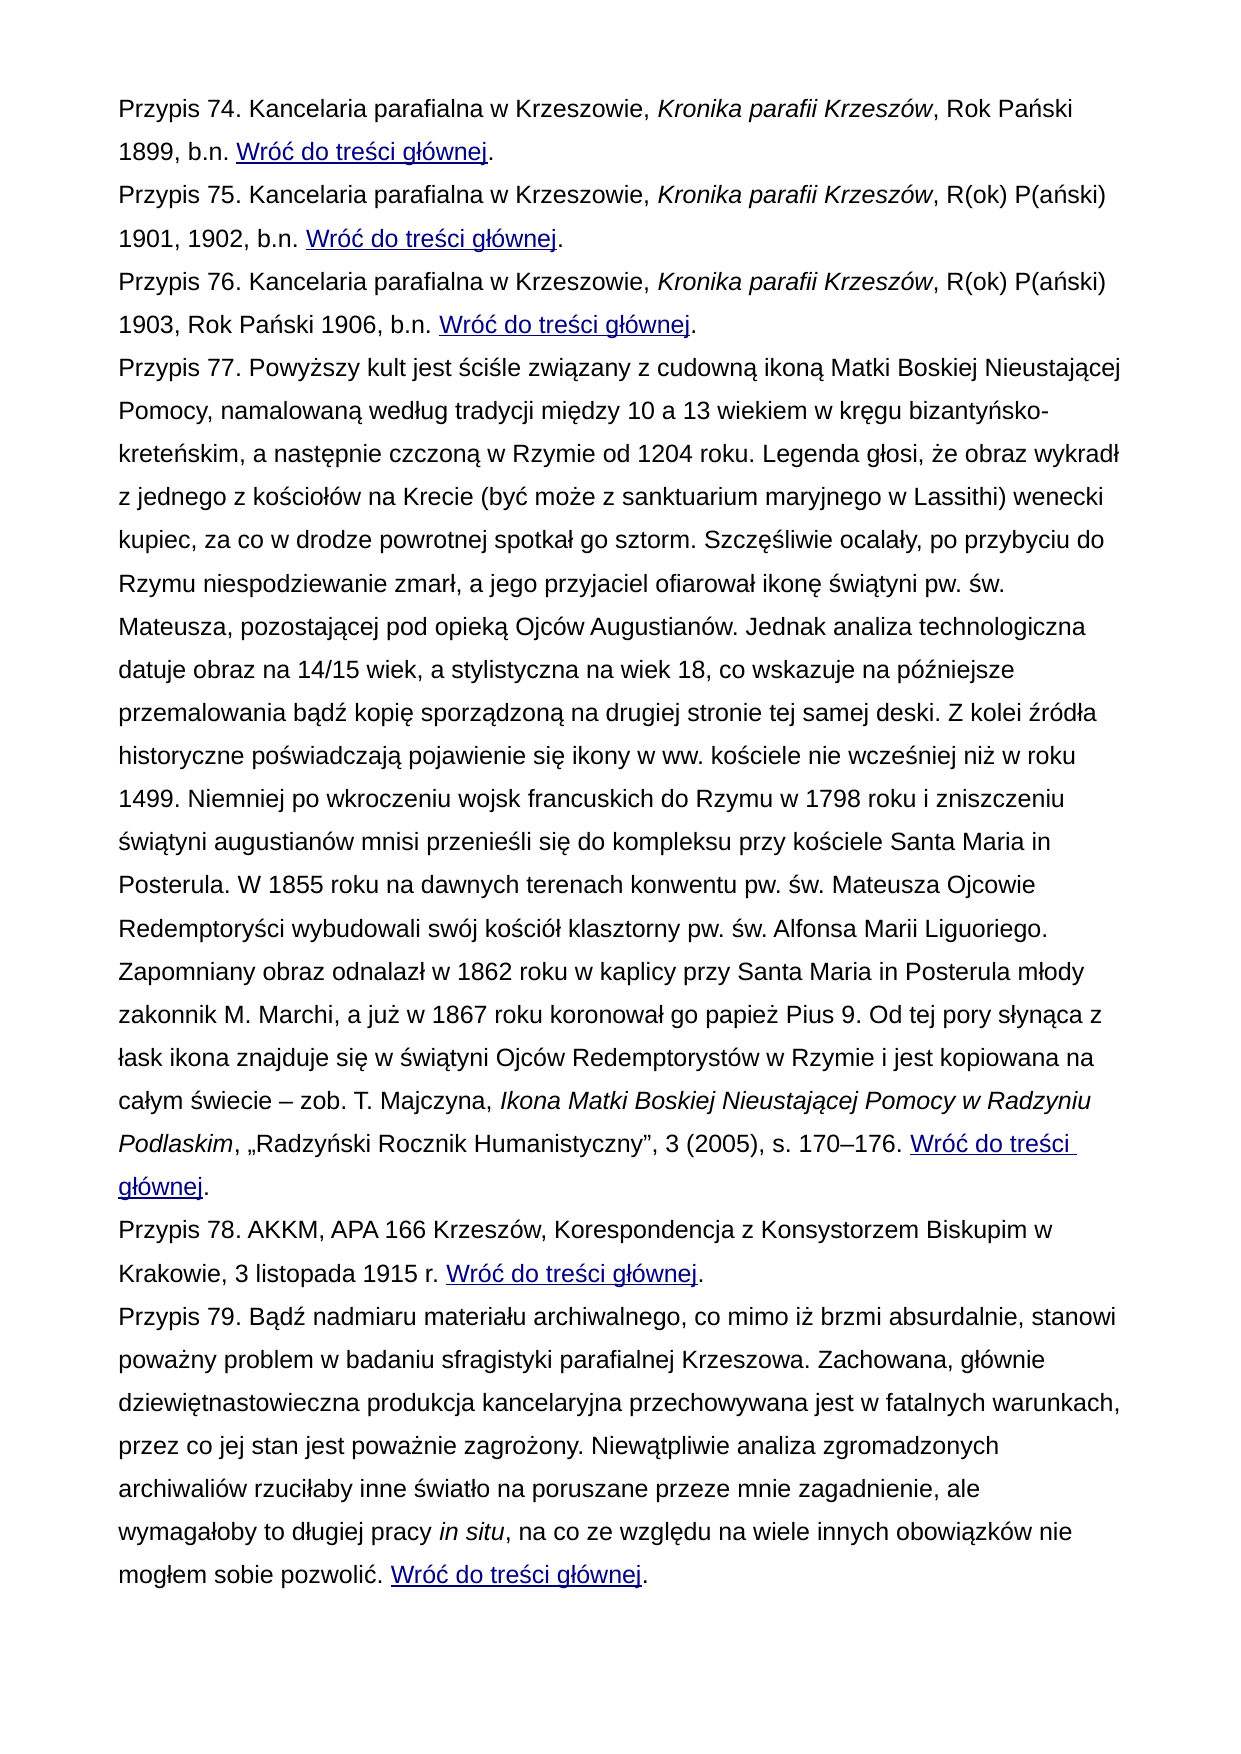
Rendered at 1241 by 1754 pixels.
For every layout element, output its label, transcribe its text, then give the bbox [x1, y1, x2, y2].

text Przypis 79. Bądź nadmiaru materiału archiwalnego, co mimo iż brzmi absurdalnie, stanowi poważny problem w badaniu sfragistyki parafialnej Krzeszowa. Zachowana, głównie dziewiętnastowieczna produkcja kancelaryjna przechowywana jest w fatalnych warunkach, przez co jej stan jest poważnie zagrożony. Niewątpliwie analiza zgromadzonych archiwaliów rzuciłaby inne światło na poruszane przeze mnie zagadnienie, ale wymagałoby to długiej pracy in situ, na co ze względu na wiele innych obowiązków nie mogłem sobie pozwolić. Wróć do treści głównej. [118, 1302, 1122, 1589]
text Przypis 78. AKKM, APA 166 Krzeszów, Korespondencja z Konsystorzem Biskupim w Krakowie, 3 listopada 1915 r. Wróć do treści głównej. [118, 1215, 1122, 1287]
text Przypis 74. Kancelaria parafialna w Krzeszowie, Kronika parafii Krzeszów, Rok Pański 1899, b.n. Wróć do treści głównej. [118, 94, 1122, 166]
text Przypis 77. Powyższy kult jest ściśle związany z cudowną ikoną Matki Boskiej Nieustającej Pomocy, namalowaną według tradycji między 10 a 13 wiekiem w kręgu bizantyńsko-kreteńskim, a następnie czczoną w Rzymie od 1204 roku. Legenda głosi, że obraz wykradł z jednego z kościołów na Krecie (być może z sanktuarium maryjnego w Lassithi) wenecki kupiec, za co w drodze powrotnej spotkał go sztorm. Szczęśliwie ocalały, po przybyciu do Rzymu niespodziewanie zmarł, a jego przyjaciel ofiarował ikonę świątyni pw. św. Mateusza, pozostającej pod opieką Ojców Augustianów. Jednak analiza technologiczna datuje obraz na 14/15 wiek, a stylistyczna na wiek 18, co wskazuje na późniejsze przemalowania bądź kopię sporządzoną na drugiej stronie tej samej deski. Z kolei źródła historyczne poświadczają pojawienie się ikony w ww. kościele nie wcześniej niż w roku 1499. Niemniej po wkroczeniu wojsk francuskich do Rzymu w 1798 roku i zniszczeniu świątyni augustianów mnisi przenieśli się do kompleksu przy kościele Santa Maria in Posterula. W 1855 roku na dawnych terenach konwentu pw. św. Mateusza Ojcowie Redemptoryści wybudowali swój kościół klasztorny pw. św. Alfonsa Marii Liguoriego. Zapomniany obraz odnalazł w 1862 roku w kaplicy przy Santa Maria in Posterula młody zakonnik M. Marchi, a już w 1867 roku koronował go papież Pius 9. Od tej pory słynąca z łask ikona znajduje się w świątyni Ojców Redemptorystów w Rzymie i jest kopiowana na całym świecie – zob. T. Majczyna, Ikona Matki Boskiej Nieustającej Pomocy w Radzyniu Podlaskim, „Radzyński Rocznik Humanistyczny”, 3 (2005), s. 170–176. Wróć do treści głównej. [118, 353, 1122, 1201]
text Przypis 76. Kancelaria parafialna w Krzeszowie, Kronika parafii Krzeszów, R(ok) P(ański) 1903, Rok Pański 1906, b.n. Wróć do treści głównej. [118, 267, 1122, 338]
text Przypis 75. Kancelaria parafialna w Krzeszowie, Kronika parafii Krzeszów, R(ok) P(ański) 1901, 1902, b.n. Wróć do treści głównej. [118, 180, 1122, 252]
